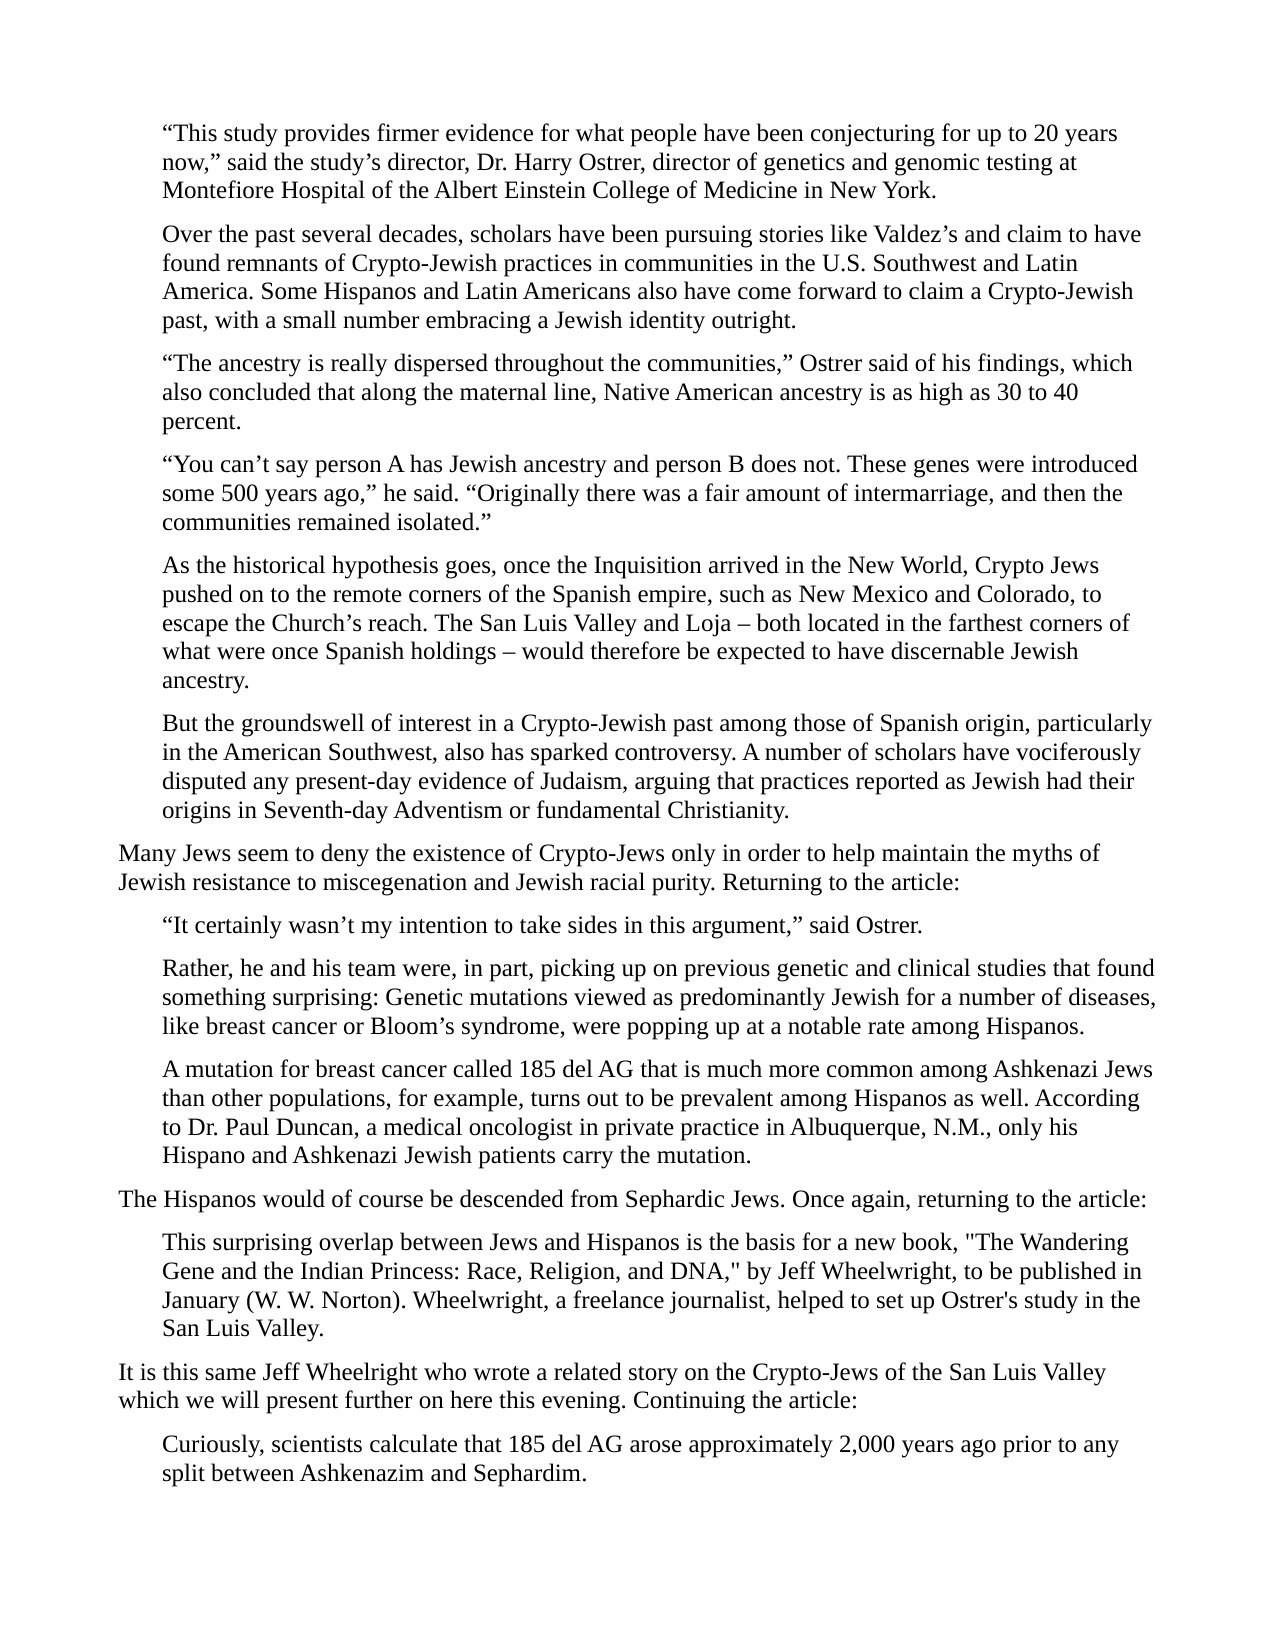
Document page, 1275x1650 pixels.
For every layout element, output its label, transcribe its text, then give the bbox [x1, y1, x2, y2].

text Rather, he and his team were, in part, picking up on previous genetic and clinical studies that found something surprising: Genetic mutations viewed as predominantly Jewish for a number of diseases, like breast cancer or Bloom’s syndrome, were popping up at a notable rate among Hispanos. [162, 953, 1157, 1040]
text This surprising overlap between Jews and Hispanos is the basis for a new book, "The Wandering Gene and the Indian Princess: Race, Religion, and DNA," by Jeff Wheelwright, to be published in January (W. W. Norton). Wheelwright, a freelance journalist, helped to set up Ostrer's study in the San Luis Valley. [162, 1227, 1157, 1342]
text The Hispanos would of course be descended from Sephardic Jews. Once again, returning to the article: [118, 1184, 1157, 1213]
text “The ancestry is really dispersed throughout the communities,” Ostrer said of his findings, which also concluded that along the maternal line, Native American ancestry is as high as 30 to 40 percent. [162, 348, 1157, 435]
text As the historical hypothesis goes, once the Inquisition arrived in the New World, Crypto Jews pushed on to the remote corners of the Spanish empire, such as New Mexico and Colorado, to escape the Church’s reach. The San Luis Valley and Loja – both located in the farthest corners of what were once Spanish holdings – would therefore be expected to have discernable Jewish ancestry. [162, 550, 1157, 694]
text Many Jews seem to deny the existence of Crypto-Jews only in order to help maintain the myths of Jewish resistance to miscegenation and Jewish racial purity. Returning to the article: [118, 838, 1157, 896]
text “This study provides firmer evidence for what people have been conjecturing for up to 20 years now,” said the study’s director, Dr. Harry Ostrer, director of genetics and genomic testing at Montefiore Hospital of the Albert Einstein College of Medicine in New York. [162, 118, 1157, 204]
text “You can’t say person A has Jewish ancestry and person B does not. These genes were introduced some 500 years ago,” he said. “Originally there was a fair amount of intermarriage, and then the communities remained isolated.” [162, 449, 1157, 536]
text But the groundswell of interest in a Crypto-Jewish past among those of Spanish origin, particularly in the American Southwest, also has sparked controversy. A number of scholars have vociferously disputed any present-day evidence of Judaism, arguing that practices reported as Jewish had their origins in Seventh-day Adventism or fundamental Christianity. [162, 708, 1157, 823]
text Curiously, scientists calculate that 185 del AG arose approximately 2,000 years ago prior to any split between Ashkenazim and Sephardim. [162, 1429, 1157, 1486]
text Over the past several decades, scholars have been pursuing stories like Valdez’s and claim to have found remnants of Crypto-Jewish practices in communities in the U.S. Southwest and Latin America. Some Hispanos and Latin Americans also have come forward to claim a Crypto-Jewish past, with a small number embracing a Jewish identity outright. [162, 219, 1157, 334]
text “It certainly wasn’t my intention to take sides in this argument,” said Ostrer. [162, 910, 1157, 939]
text A mutation for breast cancer called 185 del AG that is much more common among Ashkenazi Jews than other populations, for example, turns out to be prevalent among Hispanos as well. According to Dr. Paul Duncan, a medical oncologist in private practice in Albuquerque, N.M., only his Hispano and Ashkenazi Jewish patients carry the mutation. [162, 1054, 1157, 1169]
text It is this same Jeff Wheelright who wrote a related story on the Crypto-Jews of the San Luis Valley which we will present further on here this evening. Continuing the article: [118, 1357, 1157, 1414]
